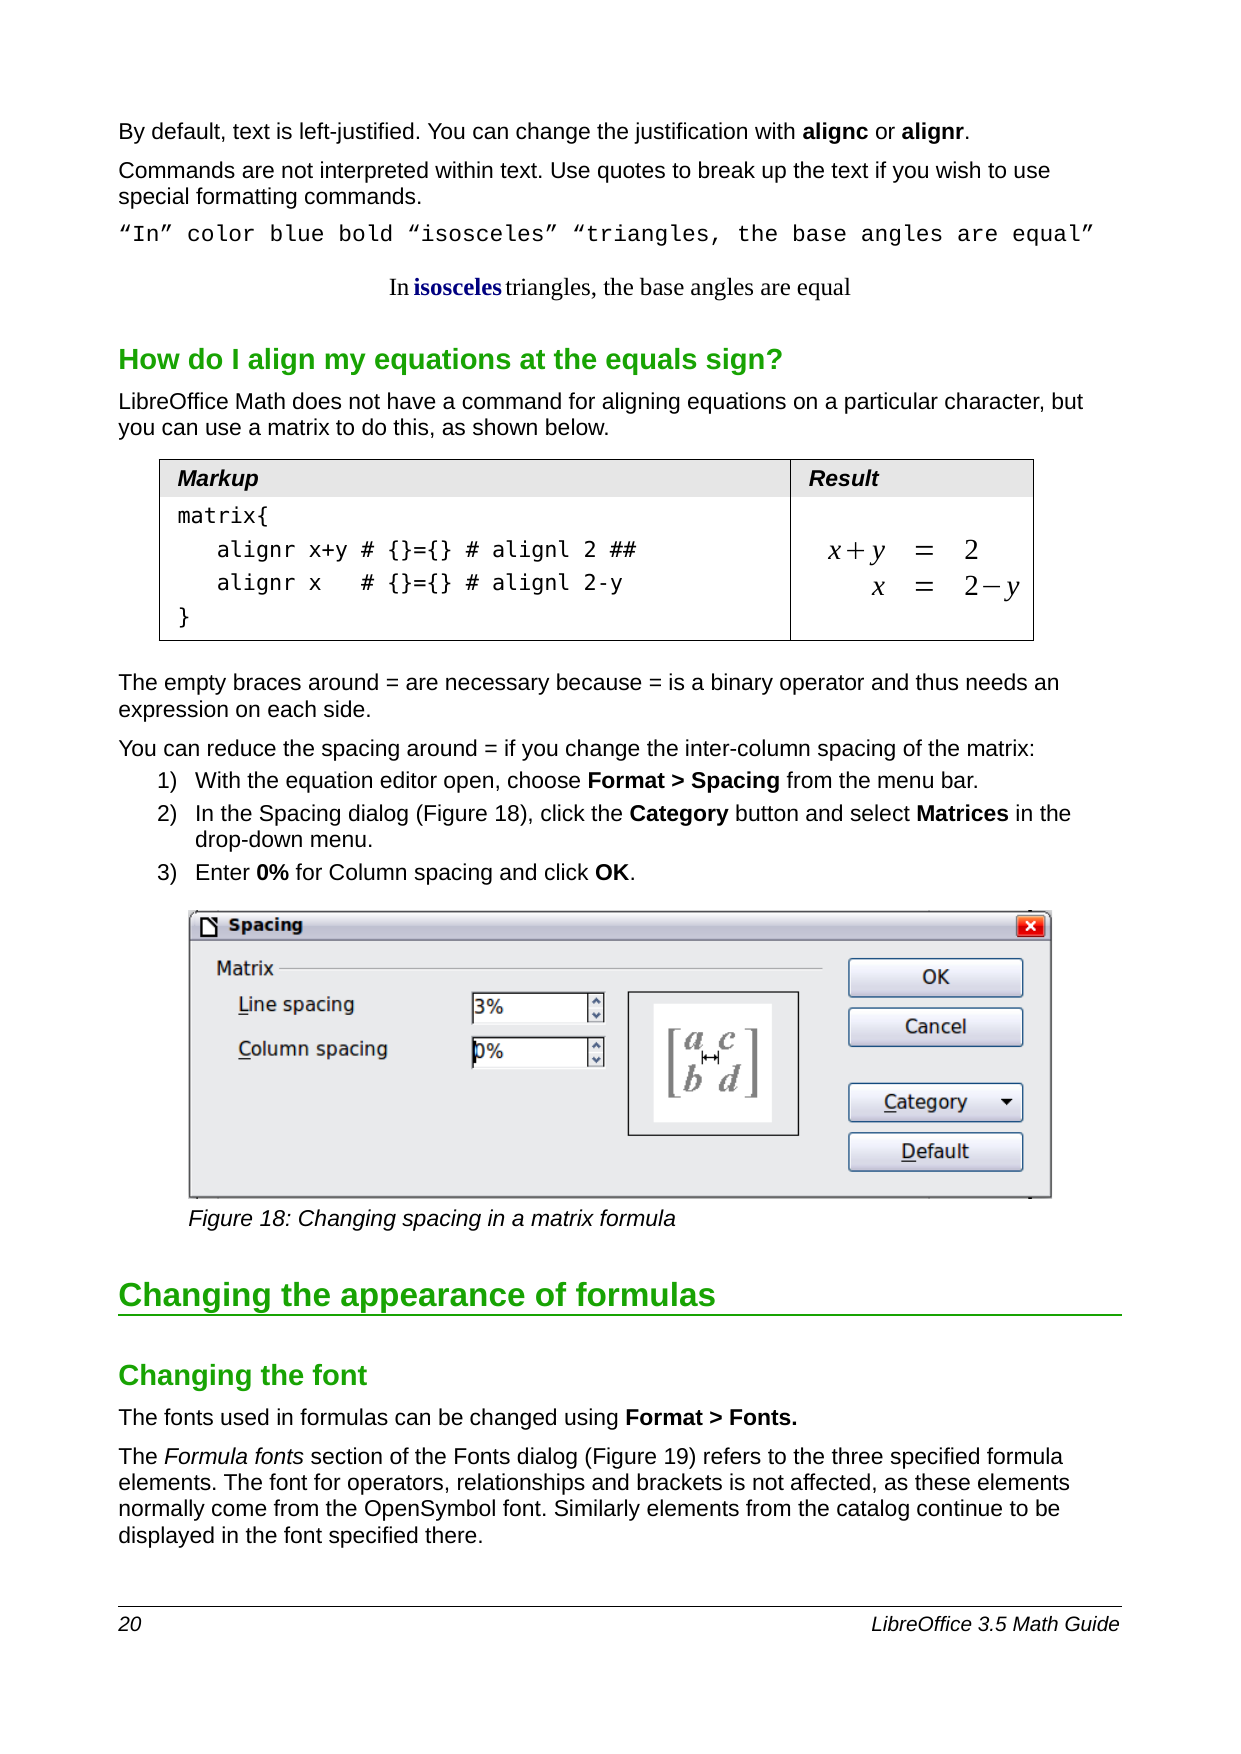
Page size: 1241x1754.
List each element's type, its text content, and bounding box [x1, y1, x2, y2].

text LibreOffice Math does not have a command for aligning equations on a particular character, but you can use a matrix to do this, as shown below. [118, 388, 1122, 441]
subtitle Changing the font [118, 1358, 1122, 1391]
picture [188, 910, 1053, 1199]
subtitle Changing the appearance of formulas [118, 1275, 1122, 1314]
table_cell matrix{ alignr x+y # {}={} # alignl 2 ## alignr x # {}={} # alignl 2-y } [160, 498, 790, 640]
table_cell [791, 498, 1033, 640]
text The empty braces around = are necessary because = is a binary operator and thus needs an expression on each side. [118, 669, 1122, 722]
subtitle How do I align my equations at the equals sign? [118, 342, 1122, 376]
text “In” color blue bold “isosceles” “triangles, the base angles are equal” [118, 222, 1122, 248]
table_header Result [791, 460, 1033, 497]
text By default, text is left-justified. You can change the justification with alignc or alignr. [118, 118, 1122, 144]
text Figure 18: Changing spacing in a matrix formula [188, 1205, 1052, 1231]
text The Formula fonts section of the Fonts dialog (Figure 19) refers to the three specified formula elements. The font for operators, relationships and brackets is not affected, as these elements normally come from the OpenSymbol font. Similarly elements from the catalog continue to be displayed in the font specified there. [118, 1443, 1122, 1548]
table_header Markup [160, 460, 790, 497]
list With the equation editor open, choose Format > Spacing from the menu bar. [177, 767, 1122, 794]
text The fonts used in formulas can be changed using Format > Fonts. [118, 1404, 1122, 1430]
list In the Spacing dialog (Figure 18), click the Category button and select Matrices in the drop-down menu. [177, 800, 1122, 853]
list Enter 0% for Column spacing and click OK. [177, 859, 1122, 885]
text Commands are not interpreted within text. Use quotes to break up the text if you wish to use special formatting commands. [118, 157, 1122, 210]
list You can reduce the spacing around = if you change the inter-column spacing of the matrix: [118, 734, 1122, 761]
